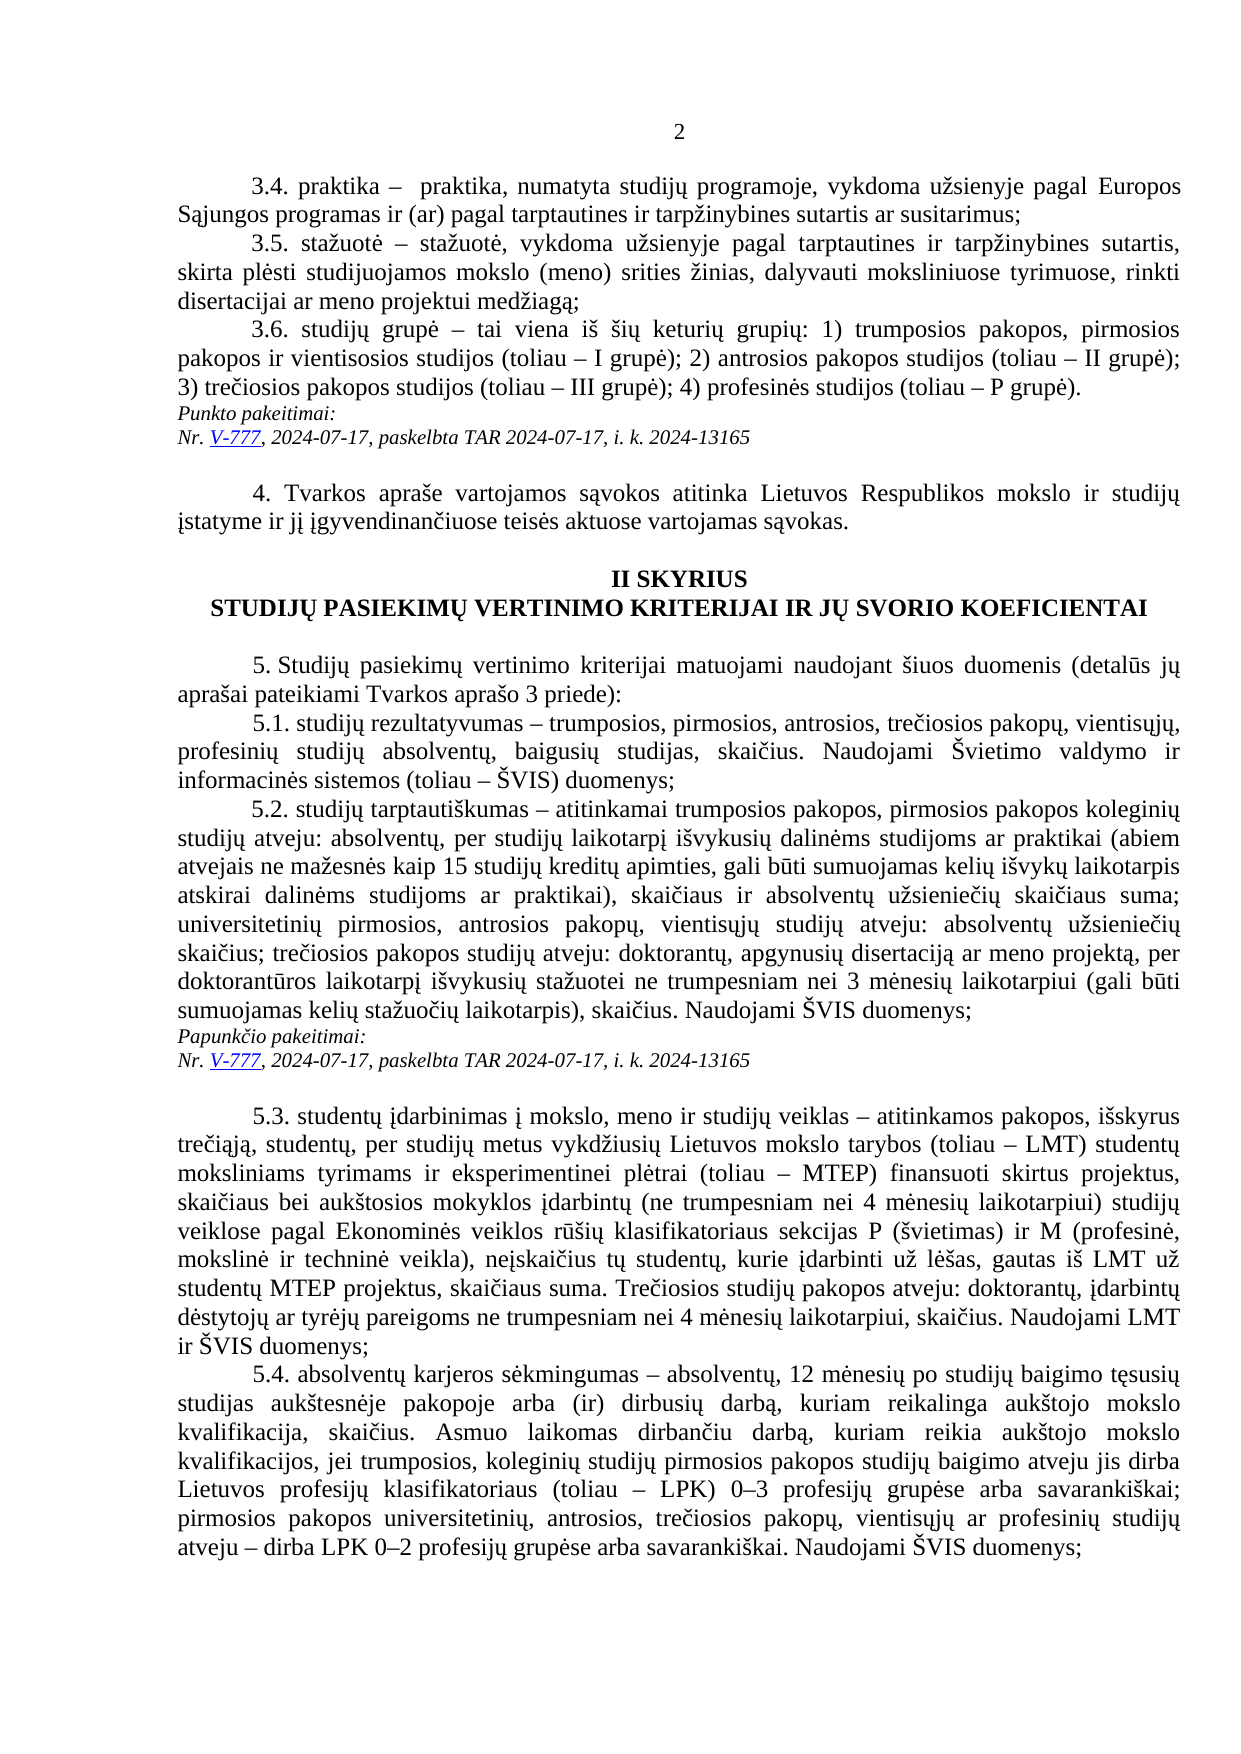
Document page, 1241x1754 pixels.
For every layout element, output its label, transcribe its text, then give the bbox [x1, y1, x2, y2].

text Punkto pakeitimai: [177, 401, 1181, 425]
text Papunkčio pakeitimai: [177, 1024, 1181, 1048]
text II SKYRIUS [177, 564, 1181, 593]
text 5.1. studijų rezultatyvumas – trumposios, pirmosios, antrosios, trečiosios pakopų, vientisųjų, profesinių studijų absolventų, baigusių studijas, skaičius. Naudojami Švietimo valdymo ir informacinės sistemos (toliau – ŠVIS) duomenys; [177, 708, 1181, 794]
text STUDIJŲ PASIEKIMŲ VERTINIMO KRITERIJAI IR JŲ SVORIO KOEFICIENTAI [177, 593, 1181, 621]
text 5. Studijų pasiekimų vertinimo kriterijai matuojami naudojant šiuos duomenis (detalūs jų aprašai pateikiami Tvarkos aprašo 3 priede): [177, 650, 1181, 708]
text 5.3. studentų įdarbinimas į mokslo, meno ir studijų veiklas – atitinkamos pakopos, išskyrus trečiąją, studentų, per studijų metus vykdžiusių Lietuvos mokslo tarybos (toliau – LMT) studentų moksliniams tyrimams ir eksperimentinei plėtrai (toliau – MTEP) finansuoti skirtus projektus, skaičiaus bei aukštosios mokyklos įdarbintų (ne trumpesniam nei 4 mėnesių laikotarpiui) studijų veiklose pagal Ekonominės veiklos rūšių klasifikatoriaus sekcijas P (švietimas) ir M (profesinė, mokslinė ir techninė veikla), neįskaičius tų studentų, kurie įdarbinti už lėšas, gautas iš LMT už studentų MTEP projektus, skaičiaus suma. Trečiosios studijų pakopos atveju: doktorantų, įdarbintų dėstytojų ar tyrėjų pareigoms ne trumpesniam nei 4 mėnesių laikotarpiui, skaičius. Naudojami LMT ir ŠVIS duomenys; [177, 1101, 1181, 1359]
text 5.4. absolventų karjeros sėkmingumas – absolventų, 12 mėnesių po studijų baigimo tęsusių studijas aukštesnėje pakopoje arba (ir) dirbusių darbą, kuriam reikalinga aukštojo mokslo kvalifikacija, skaičius. Asmuo laikomas dirbančiu darbą, kuriam reikia aukštojo mokslo kvalifikacijos, jei trumposios, koleginių studijų pirmosios pakopos studijų baigimo atveju jis dirba Lietuvos profesijų klasifikatoriaus (toliau – LPK) 0–3 profesijų grupėse arba savarankiškai; pirmosios pakopos universitetinių, antrosios, trečiosios pakopų, vientisųjų ar profesinių studijų atveju – dirba LPK 0–2 profesijų grupėse arba savarankiškai. Naudojami ŠVIS duomenys; [177, 1359, 1181, 1561]
text 5.2. studijų tarptautiškumas – atitinkamai trumposios pakopos, pirmosios pakopos koleginių studijų atveju: absolventų, per studijų laikotarpį išvykusių dalinėms studijoms ar praktikai (abiem atvejais ne mažesnės kaip 15 studijų kreditų apimties, gali būti sumuojamas kelių išvykų laikotarpis atskirai dalinėms studijoms ar praktikai), skaičiaus ir absolventų užsieniečių skaičiaus suma; universitetinių pirmosios, antrosios pakopų, vientisųjų studijų atveju: absolventų užsieniečių skaičius; trečiosios pakopos studijų atveju: doktorantų, apgynusių disertaciją ar meno projektą, per doktorantūros laikotarpį išvykusių stažuotei ne trumpesniam nei 3 mėnesių laikotarpiui (gali būti sumuojamas kelių stažuočių laikotarpis), skaičius. Naudojami ŠVIS duomenys; [177, 794, 1181, 1024]
text Nr. V-777, 2024-07-17, paskelbta TAR 2024-07-17, i. k. 2024-13165 [177, 425, 1181, 449]
text 4. Tvarkos apraše vartojamos sąvokos atitinka Lietuvos Respublikos mokslo ir studijų įstatyme ir jį įgyvendinančiuose teisės aktuose vartojamas sąvokas. [177, 478, 1181, 535]
text 3.4. praktika – praktika, numatyta studijų programoje, vykdoma užsienyje pagal Europos Sąjungos programas ir (ar) pagal tarptautines ir tarpžinybines sutartis ar susitarimus; [177, 171, 1181, 228]
text 3.6. studijų grupė – tai viena iš šių keturių grupių: 1) trumposios pakopos, pirmosios pakopos ir vientisosios studijos (toliau – I grupė); 2) antrosios pakopos studijos (toliau – II grupė); 3) trečiosios pakopos studijos (toliau – III grupė); 4) profesinės studijos (toliau – P grupė). [177, 314, 1181, 401]
text Nr. V-777, 2024-07-17, paskelbta TAR 2024-07-17, i. k. 2024-13165 [177, 1048, 1181, 1072]
text 3.5. stažuotė – stažuotė, vykdoma užsienyje pagal tarptautines ir tarpžinybines sutartis, skirta plėsti studijuojamos mokslo (meno) srities žinias, dalyvauti moksliniuose tyrimuose, rinkti disertacijai ar meno projektui medžiagą; [177, 228, 1181, 314]
